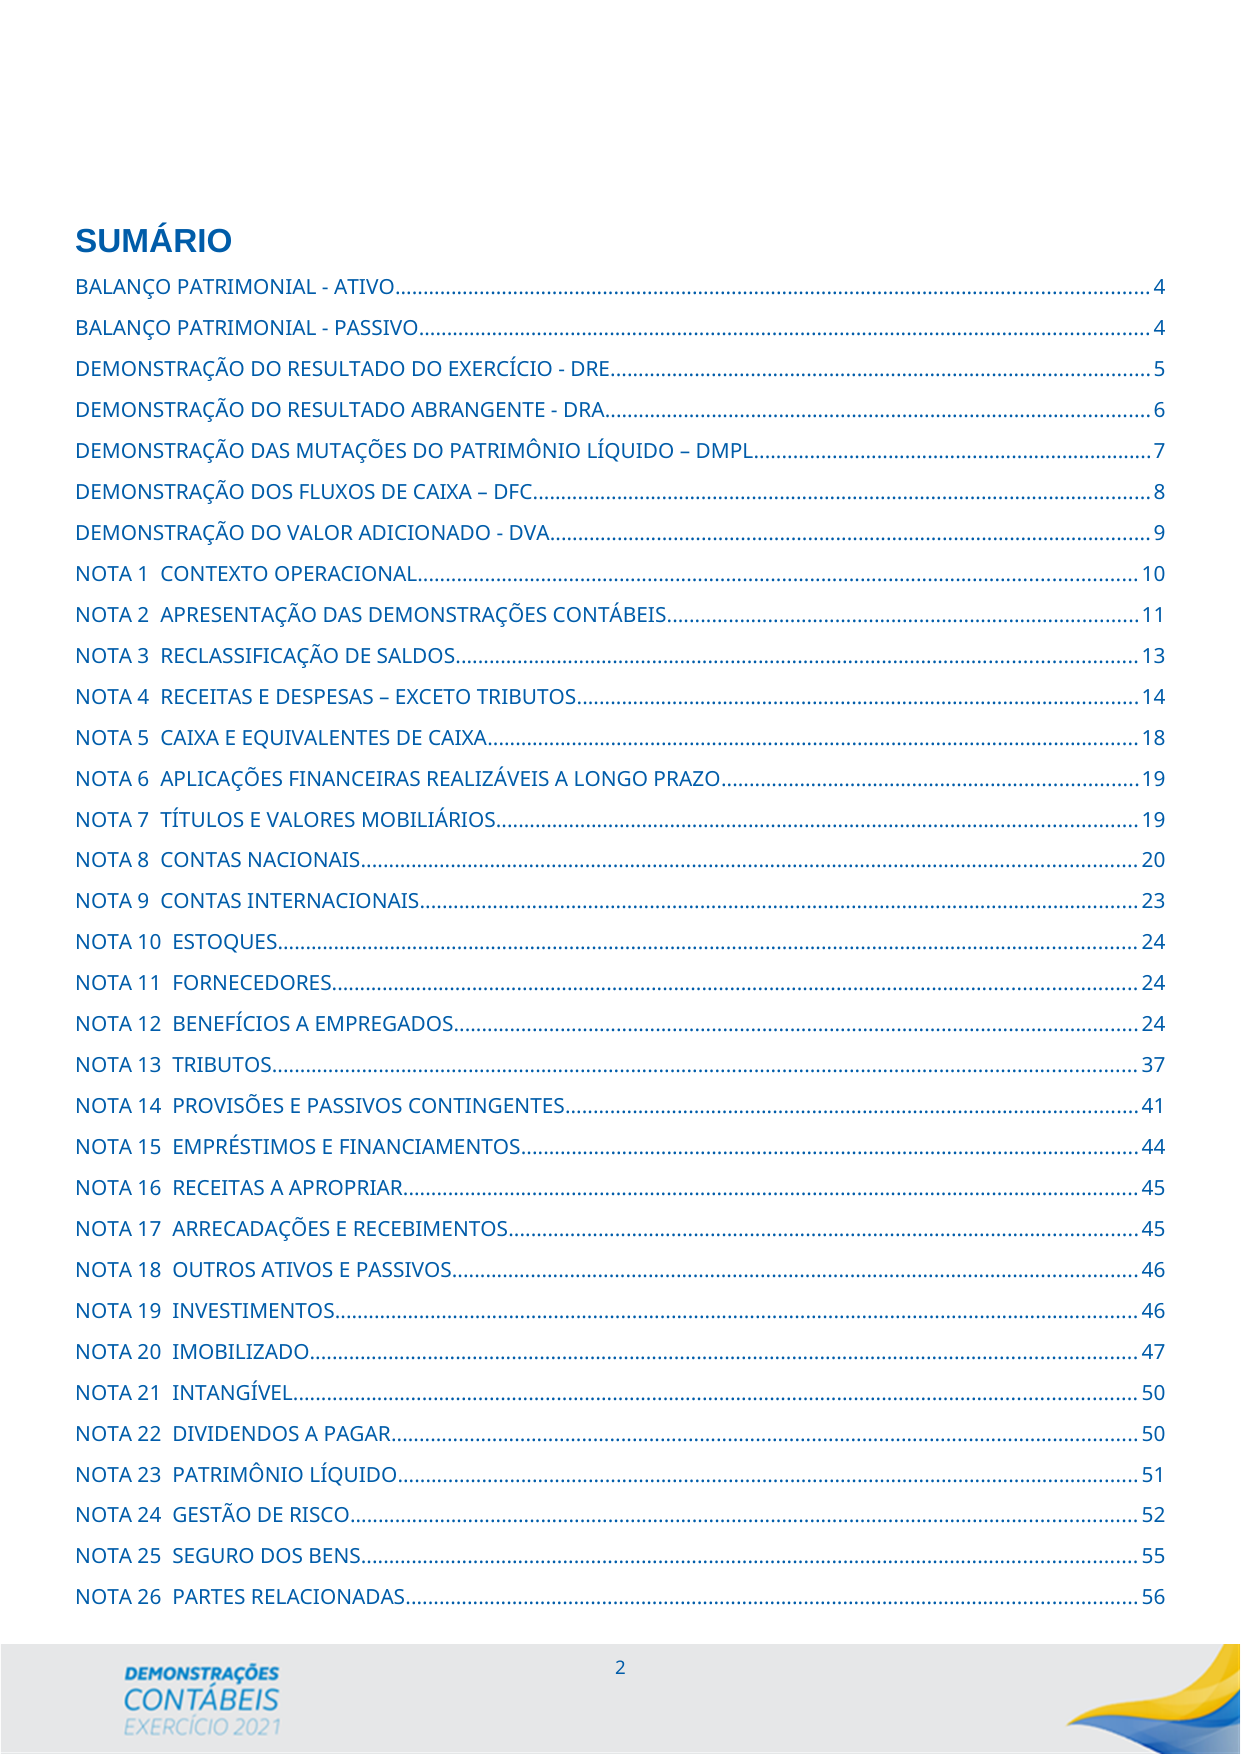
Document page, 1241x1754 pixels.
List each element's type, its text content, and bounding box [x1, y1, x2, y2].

text NOTA 10 ESTOQUES 24 [75, 927, 1165, 956]
text NOTA 21 INTANGÍVEL 50 [75, 1378, 1165, 1406]
text NOTA 20 IMOBILIZADO 47 [75, 1337, 1165, 1365]
text NOTA 3 RECLASSIFICAÇÃO DE SALDOS 13 [75, 641, 1165, 669]
text NOTA 11 FORNECEDORES 24 [75, 968, 1165, 997]
text DEMONSTRAÇÃO DO VALOR ADICIONADO - DVA 9 [75, 518, 1165, 547]
text NOTA 25 SEGURO DOS BENS 55 [75, 1542, 1165, 1570]
text NOTA 17 ARRECADAÇÕES E RECEBIMENTOS 45 [75, 1214, 1165, 1242]
text DEMONSTRAÇÃO DO RESULTADO ABRANGENTE - DRA 6 [75, 395, 1165, 424]
text NOTA 1 CONTEXTO OPERACIONAL 10 [75, 559, 1165, 587]
text NOTA 13 TRIBUTOS 37 [75, 1050, 1165, 1079]
text NOTA 7 TÍTULOS E VALORES MOBILIÁRIOS 19 [75, 805, 1165, 833]
text NOTA 9 CONTAS INTERNACIONAIS 23 [75, 887, 1165, 915]
text NOTA 16 RECEITAS A APROPRIAR 45 [75, 1173, 1165, 1202]
text NOTA 26 PARTES RELACIONADAS 56 [75, 1582, 1165, 1611]
text NOTA 4 RECEITAS E DESPESAS – EXCETO TRIBUTOS 14 [75, 682, 1165, 710]
text NOTA 18 OUTROS ATIVOS E PASSIVOS 46 [75, 1255, 1165, 1283]
text DEMONSTRAÇÃO DOS FLUXOS DE CAIXA – DFC 8 [75, 477, 1165, 506]
picture [0, 1644, 1241, 1754]
text NOTA 14 PROVISÕES E PASSIVOS CONTINGENTES 41 [75, 1091, 1165, 1120]
text BALANÇO PATRIMONIAL - ATIVO 4 [75, 272, 1165, 301]
text NOTA 24 GESTÃO DE RISCO 52 [75, 1501, 1165, 1529]
text NOTA 23 PATRIMÔNIO LÍQUIDO 51 [75, 1460, 1165, 1488]
text NOTA 5 CAIXA E EQUIVALENTES DE CAIXA 18 [75, 723, 1165, 751]
text DEMONSTRAÇÃO DO RESULTADO DO EXERCÍCIO - DRE 5 [75, 354, 1165, 383]
text NOTA 19 INVESTIMENTOS 46 [75, 1296, 1165, 1324]
text NOTA 22 DIVIDENDOS A PAGAR 50 [75, 1419, 1165, 1447]
text NOTA 15 EMPRÉSTIMOS E FINANCIAMENTOS 44 [75, 1132, 1165, 1161]
text NOTA 6 APLICAÇÕES FINANCEIRAS REALIZÁVEIS A LONGO PRAZO 19 [75, 764, 1165, 792]
text NOTA 12 BENEFÍCIOS A EMPREGADOS 24 [75, 1009, 1165, 1038]
text NOTA 2 APRESENTAÇÃO DAS DEMONSTRAÇÕES CONTÁBEIS 11 [75, 600, 1165, 628]
subtitle SUMÁRIO [75, 222, 1165, 260]
text NOTA 8 CONTAS NACIONAIS 20 [75, 846, 1165, 874]
text DEMONSTRAÇÃO DAS MUTAÇÕES DO PATRIMÔNIO LÍQUIDO – DMPL 7 [75, 436, 1165, 465]
text BALANÇO PATRIMONIAL - PASSIVO 4 [75, 313, 1165, 342]
